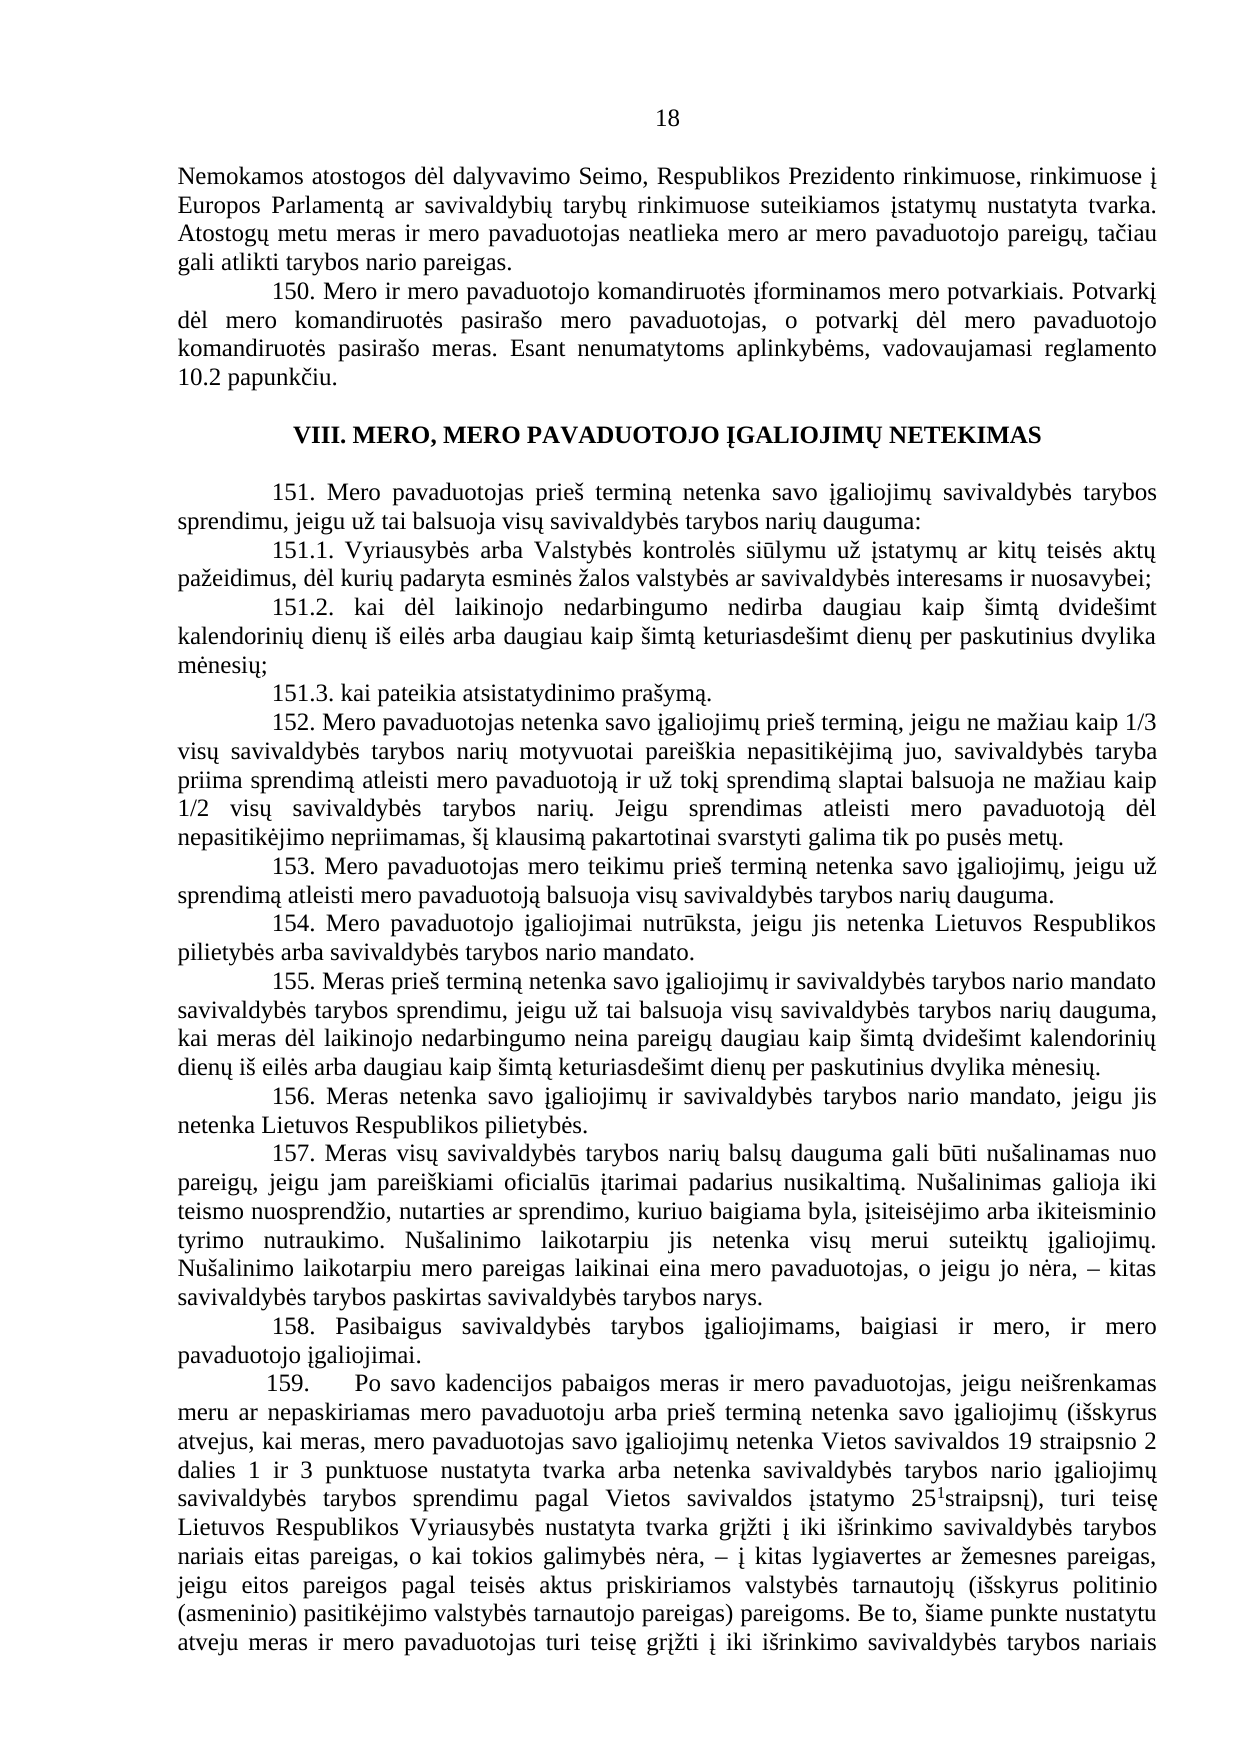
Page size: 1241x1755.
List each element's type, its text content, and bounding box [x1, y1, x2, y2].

text 151.2. kai dėl laikinojo nedarbingumo nedirba daugiau kaip šimtą dvidešimt kalendorinių dienų iš eilės arba daugiau kaip šimtą keturiasdešimt dienų per paskutinius dvylika mėnesių; [177, 592, 1158, 678]
text 151.3. kai pateikia atsistatydinimo prašymą. [177, 678, 1158, 707]
text 157. Meras visų savivaldybės tarybos narių balsų dauguma gali būti nušalinamas nuo pareigų, jeigu jam pareiškiami oficialūs įtarimai padarius nusikaltimą. Nušalinimas galioja iki teismo nuosprendžio, nutarties ar sprendimo, kuriuo baigiama byla, įsiteisėjimo arba ikiteisminio tyrimo nutraukimo. Nušalinimo laikotarpiu jis netenka visų merui suteiktų įgaliojimų. Nušalinimo laikotarpiu mero pareigas laikinai eina mero pavaduotojas, o jeigu jo nėra, – kitas savivaldybės tarybos paskirtas savivaldybės tarybos narys. [177, 1138, 1158, 1311]
text 154. Mero pavaduotojo įgaliojimai nutrūksta, jeigu jis netenka Lietuvos Respublikos pilietybės arba savivaldybės tarybos nario mandato. [177, 908, 1158, 966]
text 153. Mero pavaduotojas mero teikimu prieš terminą netenka savo įgaliojimų, jeigu už sprendimą atleisti mero pavaduotoją balsuoja visų savivaldybės tarybos narių dauguma. [177, 851, 1158, 908]
text 151. Mero pavaduotojas prieš terminą netenka savo įgaliojimų savivaldybės tarybos sprendimu, jeigu už tai balsuoja visų savivaldybės tarybos narių dauguma: [177, 477, 1158, 535]
text 151.1. Vyriausybės arba Valstybės kontrolės siūlymu už įstatymų ar kitų teisės aktų pažeidimus, dėl kurių padaryta esminės žalos valstybės ar savivaldybės interesams ir nuosavybei; [177, 535, 1158, 592]
text 152. Mero pavaduotojas netenka savo įgaliojimų prieš terminą, jeigu ne mažiau kaip 1/3 visų savivaldybės tarybos narių motyvuotai pareiškia nepasitikėjimą juo, savivaldybės taryba priima sprendimą atleisti mero pavaduotoją ir už tokį sprendimą slaptai balsuoja ne mažiau kaip 1/2 visų savivaldybės tarybos narių. Jeigu sprendimas atleisti mero pavaduotoją dėl nepasitikėjimo nepriimamas, šį klausimą pakartotinai svarstyti galima tik po pusės metų. [177, 707, 1158, 851]
text 158. Pasibaigus savivaldybės tarybos įgaliojimams, baigiasi ir mero, ir mero pavaduotojo įgaliojimai. [177, 1311, 1158, 1368]
text 156. Meras netenka savo įgaliojimų ir savivaldybės tarybos nario mandato, jeigu jis netenka Lietuvos Respublikos pilietybės. [177, 1081, 1158, 1138]
text Nemokamos atostogos dėl dalyvavimo Seimo, Respublikos Prezidento rinkimuose, rinkimuose į Europos Parlamentą ar savivaldybių tarybų rinkimuose suteikiamos įstatymų nustatyta tvarka. Atostogų metu meras ir mero pavaduotojas neatlieka mero ar mero pavaduotojo pareigų, tačiau gali atlikti tarybos nario pareigas. [177, 161, 1158, 276]
text 150. Mero ir mero pavaduotojo komandiruotės įforminamos mero potvarkiais. Potvarkį dėl mero komandiruotės pasirašo mero pavaduotojas, o potvarkį dėl mero pavaduotojo komandiruotės pasirašo meras. Esant nenumatytoms aplinkybėms, vadovaujamasi reglamento 10.2 papunkčiu. [177, 276, 1158, 391]
text VIII. MERO, MERO PAVADUOTOJO ĮGALIOJIMŲ NETEKIMAS [177, 420, 1158, 448]
text 159. Po savo kadencijos pabaigos meras ir mero pavaduotojas, jeigu neišrenkamas meru ar nepaskiriamas mero pavaduotoju arba prieš terminą netenka savo įgaliojimų (išskyrus atvejus, kai meras, mero pavaduotojas savo įgaliojimų netenka Vietos savivaldos 19 straipsnio 2 dalies 1 ir 3 punktuose nustatyta tvarka arba netenka savivaldybės tarybos nario įgaliojimų savivaldybės tarybos sprendimu pagal Vietos savivaldos įstatymo 251straipsnį), turi teisę Lietuvos Respublikos Vyriausybės nustatyta tvarka grįžti į iki išrinkimo savivaldybės tarybos nariais eitas pareigas, o kai tokios galimybės nėra, – į kitas lygiavertes ar žemesnes pareigas, jeigu eitos pareigos pagal teisės aktus priskiriamos valstybės tarnautojų (išskyrus politinio (asmeninio) pasitikėjimo valstybės tarnautojo pareigas) pareigoms. Be to, šiame punkte nustatytu atveju meras ir mero pavaduotojas turi teisę grįžti į iki išrinkimo savivaldybės tarybos nariais [177, 1368, 1158, 1656]
text 155. Meras prieš terminą netenka savo įgaliojimų ir savivaldybės tarybos nario mandato savivaldybės tarybos sprendimu, jeigu už tai balsuoja visų savivaldybės tarybos narių dauguma, kai meras dėl laikinojo nedarbingumo neina pareigų daugiau kaip šimtą dvidešimt kalendorinių dienų iš eilės arba daugiau kaip šimtą keturiasdešimt dienų per paskutinius dvylika mėnesių. [177, 966, 1158, 1081]
